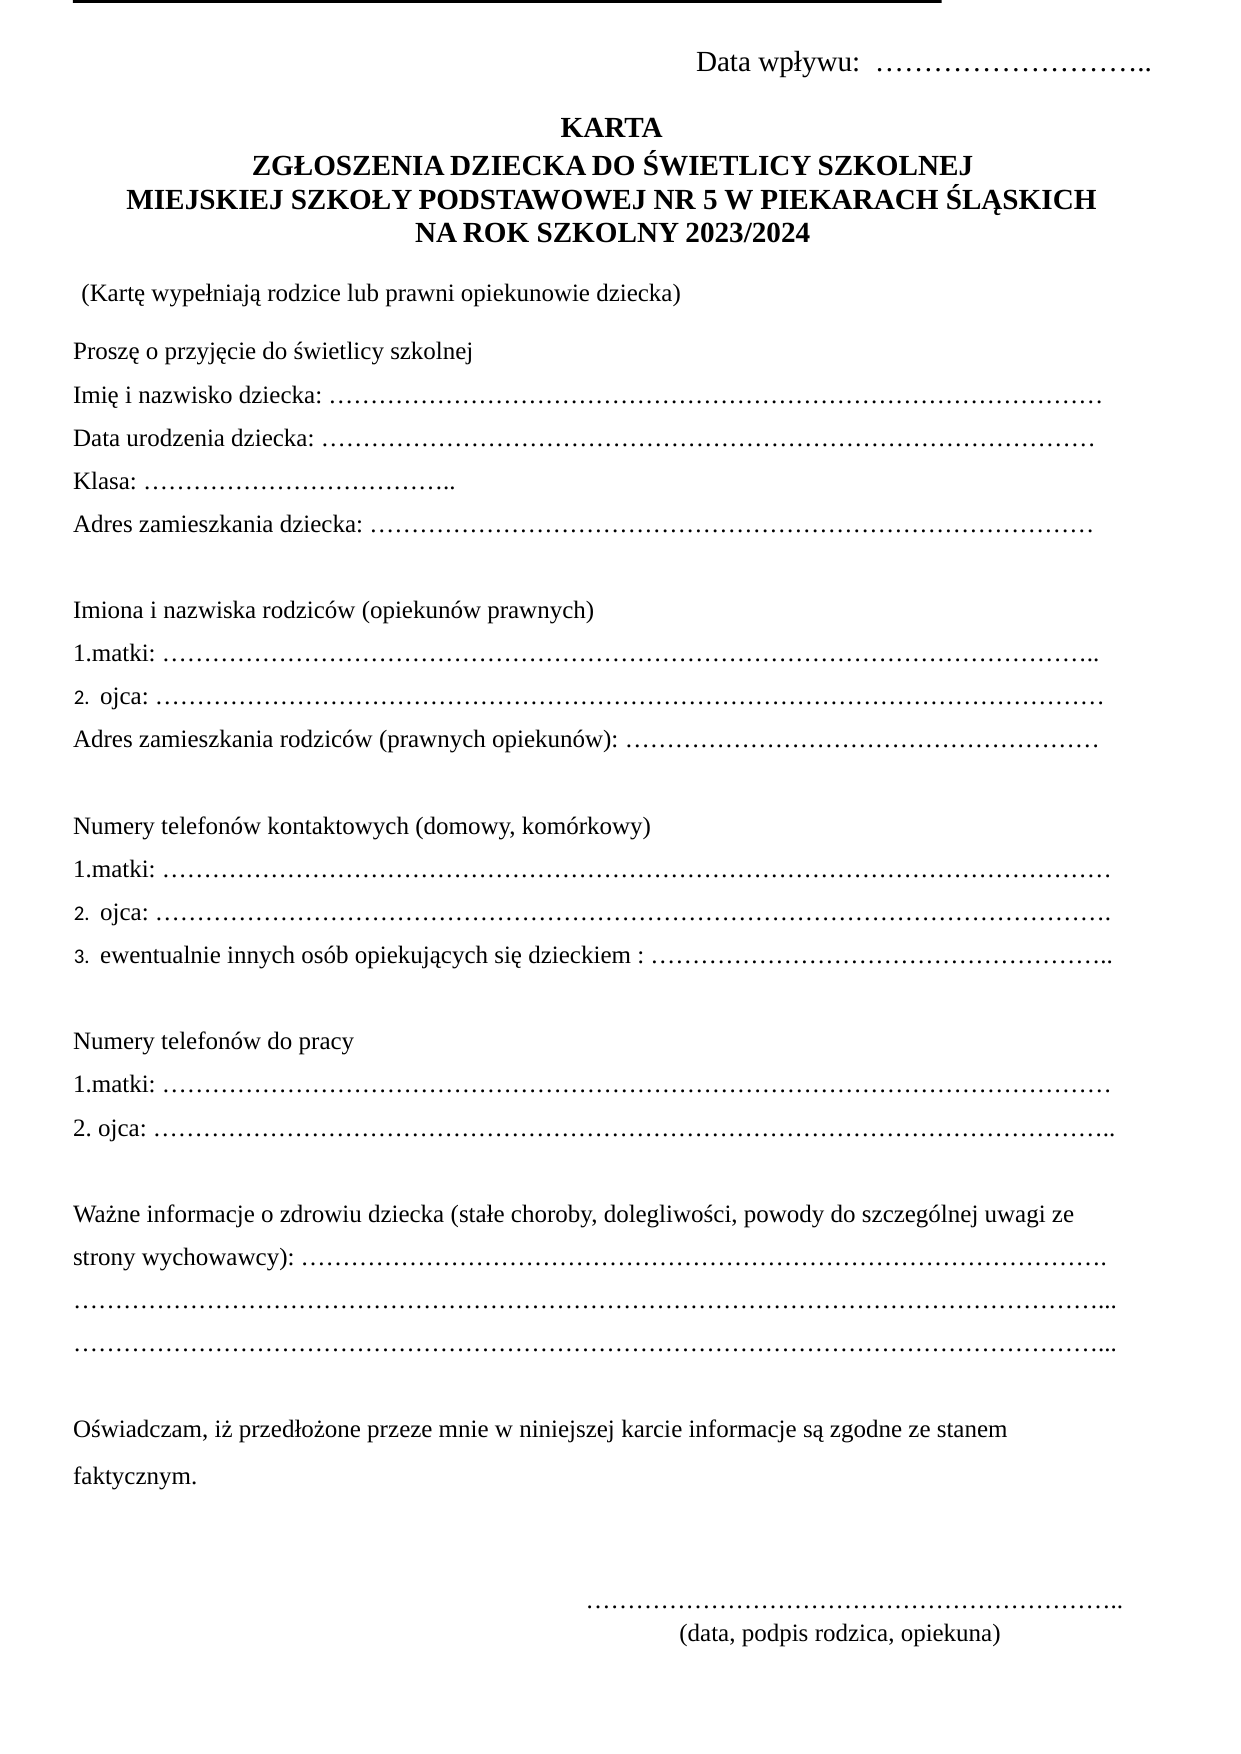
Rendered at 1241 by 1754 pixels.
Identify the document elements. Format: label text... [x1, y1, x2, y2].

text Oświadczam, iż przedłożone przeze mnie w niniejszej karcie informacje są zgodne ze stanem faktycznym. [73, 1414, 1010, 1490]
text MIEJSKIEJ SZKOŁY PODSTAWOWEJ NR 5 W PIEKARACH ŚLĄSKICH [73, 182, 1150, 215]
text Data wpływu: ……………………….. [696, 44, 1152, 77]
text Imię i nazwisko dziecka: ………………………………………………………………………………… [73, 380, 1152, 408]
text NA ROK SZKOLNY 2023/2024 [73, 215, 1152, 249]
text Numery telefonów do pracy [73, 1026, 1152, 1055]
list ojca: …………………………………………………………………………………………………… [74, 681, 1152, 710]
text Imiona i nazwiska rodziców (opiekunów prawnych) [73, 595, 1152, 624]
text ……………………………………………………….. [585, 1585, 1152, 1614]
text (data, podpis rodzica, opiekuna) [679, 1618, 1152, 1647]
text Proszę o przyjęcie do świetlicy szkolnej [73, 336, 1152, 365]
text (Kartę wypełniają rodzice lub prawni opiekunowie dziecka) [81, 278, 1152, 307]
text 1.matki: ………………………………………………………………………………………………….. [73, 638, 1152, 667]
text Ważne informacje o zdrowiu dziecka (stałe choroby, dolegliwości, powody do szczególnej uwagi ze strony wychowawcy): ……………………………………………………………………………………. [73, 1199, 1108, 1271]
text Numery telefonów kontaktowych (domowy, komórkowy) [73, 811, 1152, 839]
text KARTA [73, 110, 1150, 143]
text ……………………………………………………………………………………………………………... [73, 1328, 1152, 1357]
list ewentualnie innych osób opiekujących się dzieckiem : ……………………………………………….. [74, 940, 1152, 969]
text Adres zamieszkania rodziców (prawnych opiekunów): ………………………………………………… [73, 724, 1152, 753]
text 1.matki: …………………………………………………………………………………………………… [73, 854, 1152, 882]
text Data urodzenia dziecka: ………………………………………………………………………………… [73, 423, 1152, 452]
list ojca: ……………………………………………………………………………………………………. [74, 897, 1152, 926]
text 1.matki: …………………………………………………………………………………………………… [73, 1069, 1152, 1098]
text ZGŁOSZENIA DZIECKA DO ŚWIETLICY SZKOLNEJ [73, 148, 1152, 182]
text 2. ojca: …………………………………………………………………………………………………….. [73, 1113, 1152, 1142]
text Adres zamieszkania dziecka: …………………………………………………………………………… [73, 509, 1152, 538]
text Klasa: ……………………………….. [73, 466, 1152, 494]
text ……………………………………………………………………………………………………………... [73, 1285, 1152, 1314]
